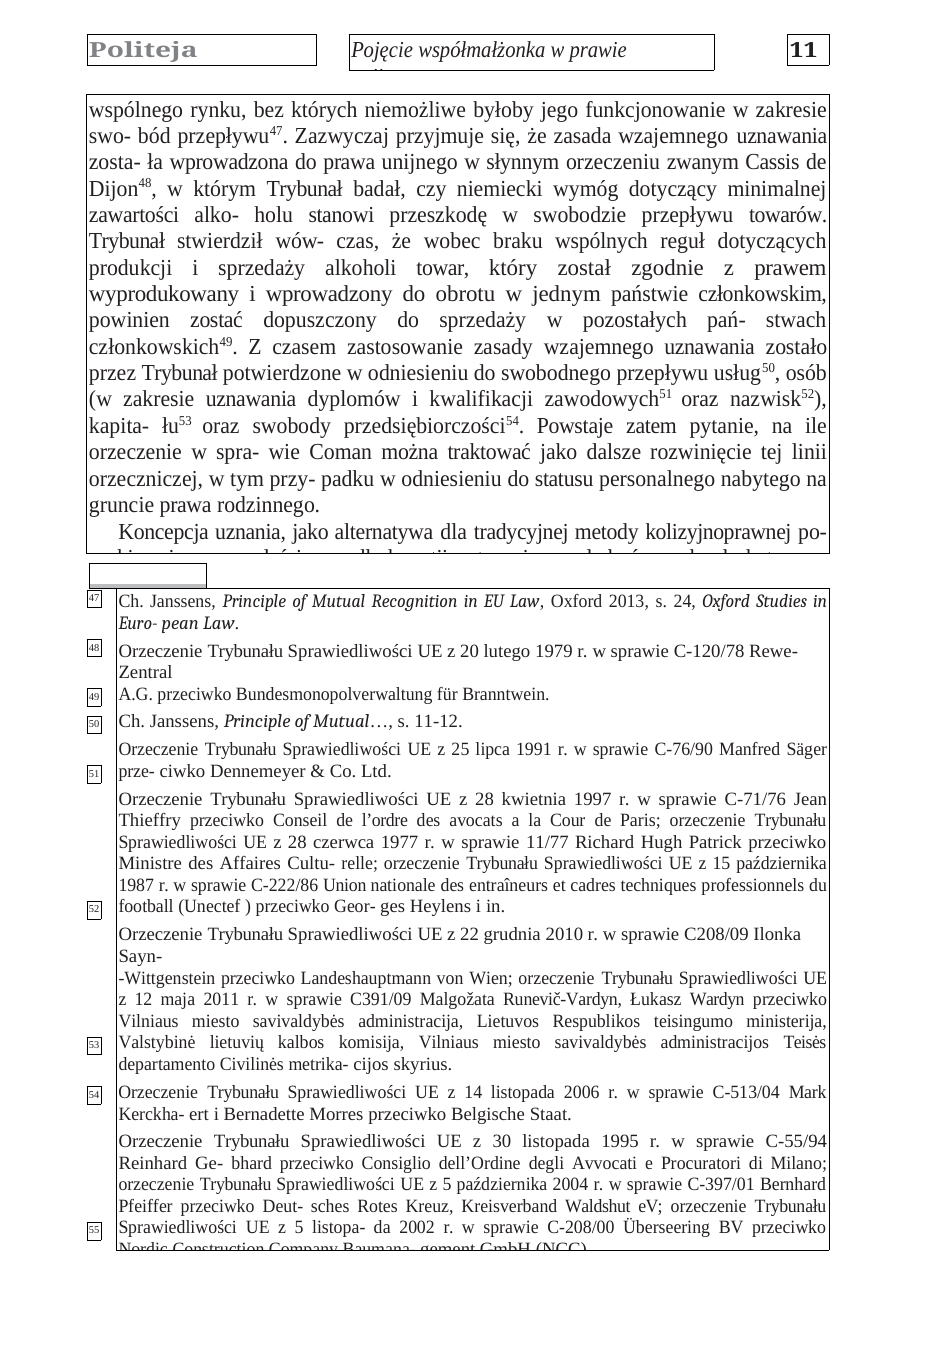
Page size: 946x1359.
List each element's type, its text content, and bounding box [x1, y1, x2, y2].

text Orzeczenie Trybunału Sprawiedliwości UE z 20 lutego 1979 r. w sprawie C-120/78 Rewe-Zentral [118, 640, 829, 683]
text Koncepcja uznania, jako alternatywa dla tradycyjnej metody kolizyjnoprawnej po- szukiwania prawa właściwego dla kwestii wstępnej, zaczęła być szeroko dyskutowana w doktrynie prawniczej55, zwłaszcza w odniesieniu do zawartych za granicą związków [89, 518, 827, 553]
text Orzeczenie Trybunału Sprawiedliwości UE z 25 lipca 1991 r. w sprawie C-76/90 Manfred Säger prze- ciwko Dennemeyer & Co. Ltd. [118, 738, 827, 781]
text 113 [789, 35, 829, 65]
text 50 [89, 718, 101, 730]
text 55 [89, 1224, 101, 1236]
text 48 [89, 641, 101, 653]
text Orzeczenie Trybunału Sprawiedliwości UE z 30 listopada 1995 r. w sprawie C-55/94 Reinhard Ge- bhard przeciwko Consiglio dell’Ordine degli Avvocati e Procuratori di Milano; orzeczenie Trybunału Sprawiedliwości UE z 5 października 2004 r. w sprawie C-397/01 Bernhard Pfeiffer przeciwko Deut- sches Rotes Kreuz, Kreisverband Waldshut eV; orzeczenie Trybunału Sprawiedliwości UE z 5 listopa- da 2002 r. w sprawie C-208/00 Überseering BV przeciwko Nordic Construction Company Baumana- gement GmbH (NCC). [118, 1130, 827, 1250]
text 49 [89, 691, 101, 702]
text -Wittgenstein przeciwko Landeshauptmann von Wien; orzeczenie Trybunału Sprawiedliwości UE z 12 maja 2011 r. w sprawie C391/09 Malgožata Runevič-Vardyn, Łukasz Wardyn przeciwko Vilniaus miesto savivaldybės administracija, Lietuvos Respublikos teisingumo ministerija, Valstybinė lietuvių kalbos komisija, Vilniaus miesto savivaldybės administracijos Teisės departamento Civilinės metrika- cijos skyrius. [118, 967, 827, 1074]
text Orzeczenie Trybunału Sprawiedliwości UE z 22 grudnia 2010 r. w sprawie C208/09 Ilonka Sayn- [118, 923, 829, 966]
text Pojęcie współmałżonka w prawie unijnym… [351, 37, 714, 70]
text 51 [89, 767, 101, 779]
text Politeja 3(66)/2020 [89, 35, 316, 65]
text 47 [89, 592, 101, 604]
text A.G. przeciwko Bundesmonopolverwaltung für Branntwein. Ch. Janssens, Principle of Mutual…, s. 11-12. [118, 683, 552, 732]
text 53 [89, 1039, 101, 1051]
text 54 [89, 1088, 101, 1100]
text Orzeczenie Trybunału Sprawiedliwości UE z 14 listopada 2006 r. w sprawie C-513/04 Mark Kerckha- ert i Bernadette Morres przeciwko Belgische Staat. [118, 1081, 827, 1124]
text Orzeczenie Trybunału Sprawiedliwości UE z 28 kwietnia 1997 r. w sprawie C-71/76 Jean Thieffry przeciwko Conseil de l’ordre des avocats a la Cour de Paris; orzeczenie Trybunału Sprawiedliwości UE z 28 czerwca 1977 r. w sprawie 11/77 Richard Hugh Patrick przeciwko Ministre des Affaires Cultu- relle; orzeczenie Trybunału Sprawiedliwości UE z 15 października 1987 r. w sprawie C-222/86 Union nationale des entraîneurs et cadres techniques professionnels du football (Unectef ) przeciwko Geor- ges Heylens i in. [118, 787, 827, 917]
text 52 [89, 903, 101, 915]
text wspólnego rynku, bez których niemożliwe byłoby jego funkcjonowanie w zakresie swo- bód przepływu47. Zazwyczaj przyjmuje się, że zasada wzajemnego uznawania zosta- ła wprowadzona do prawa unijnego w słynnym orzeczeniu zwanym Cassis de Dijon48, w którym Trybunał badał, czy niemiecki wymóg dotyczący minimalnej zawartości alko- holu stanowi przeszkodę w swobodzie przepływu towarów. Trybunał stwierdził wów- czas, że wobec braku wspólnych reguł dotyczących produkcji i sprzedaży alkoholi towar, który został zgodnie z prawem wyprodukowany i wprowadzony do obrotu w jednym państwie członkowskim, powinien zostać dopuszczony do sprzedaży w pozostałych pań- stwach członkowskich49. Z czasem zastosowanie zasady wzajemnego uznawania zostało przez Trybunał potwierdzone w odniesieniu do swobodnego przepływu usług50, osób (w zakresie uznawania dyplomów i kwalifikacji zawodowych51 oraz nazwisk52), kapita- łu53 oraz swobody przedsiębiorczości54. Powstaje zatem pytanie, na ile orzeczenie w spra- wie Coman można traktować jako dalsze rozwinięcie tej linii orzeczniczej, w tym przy- padku w odniesieniu do statusu personalnego nabytego na gruncie prawa rodzinnego. [89, 96, 827, 517]
text Ch. Janssens, Principle of Mutual Recognition in EU Law, Oxford 2013, s. 24, Oxford Studies in Euro- pean Law. [118, 590, 827, 634]
